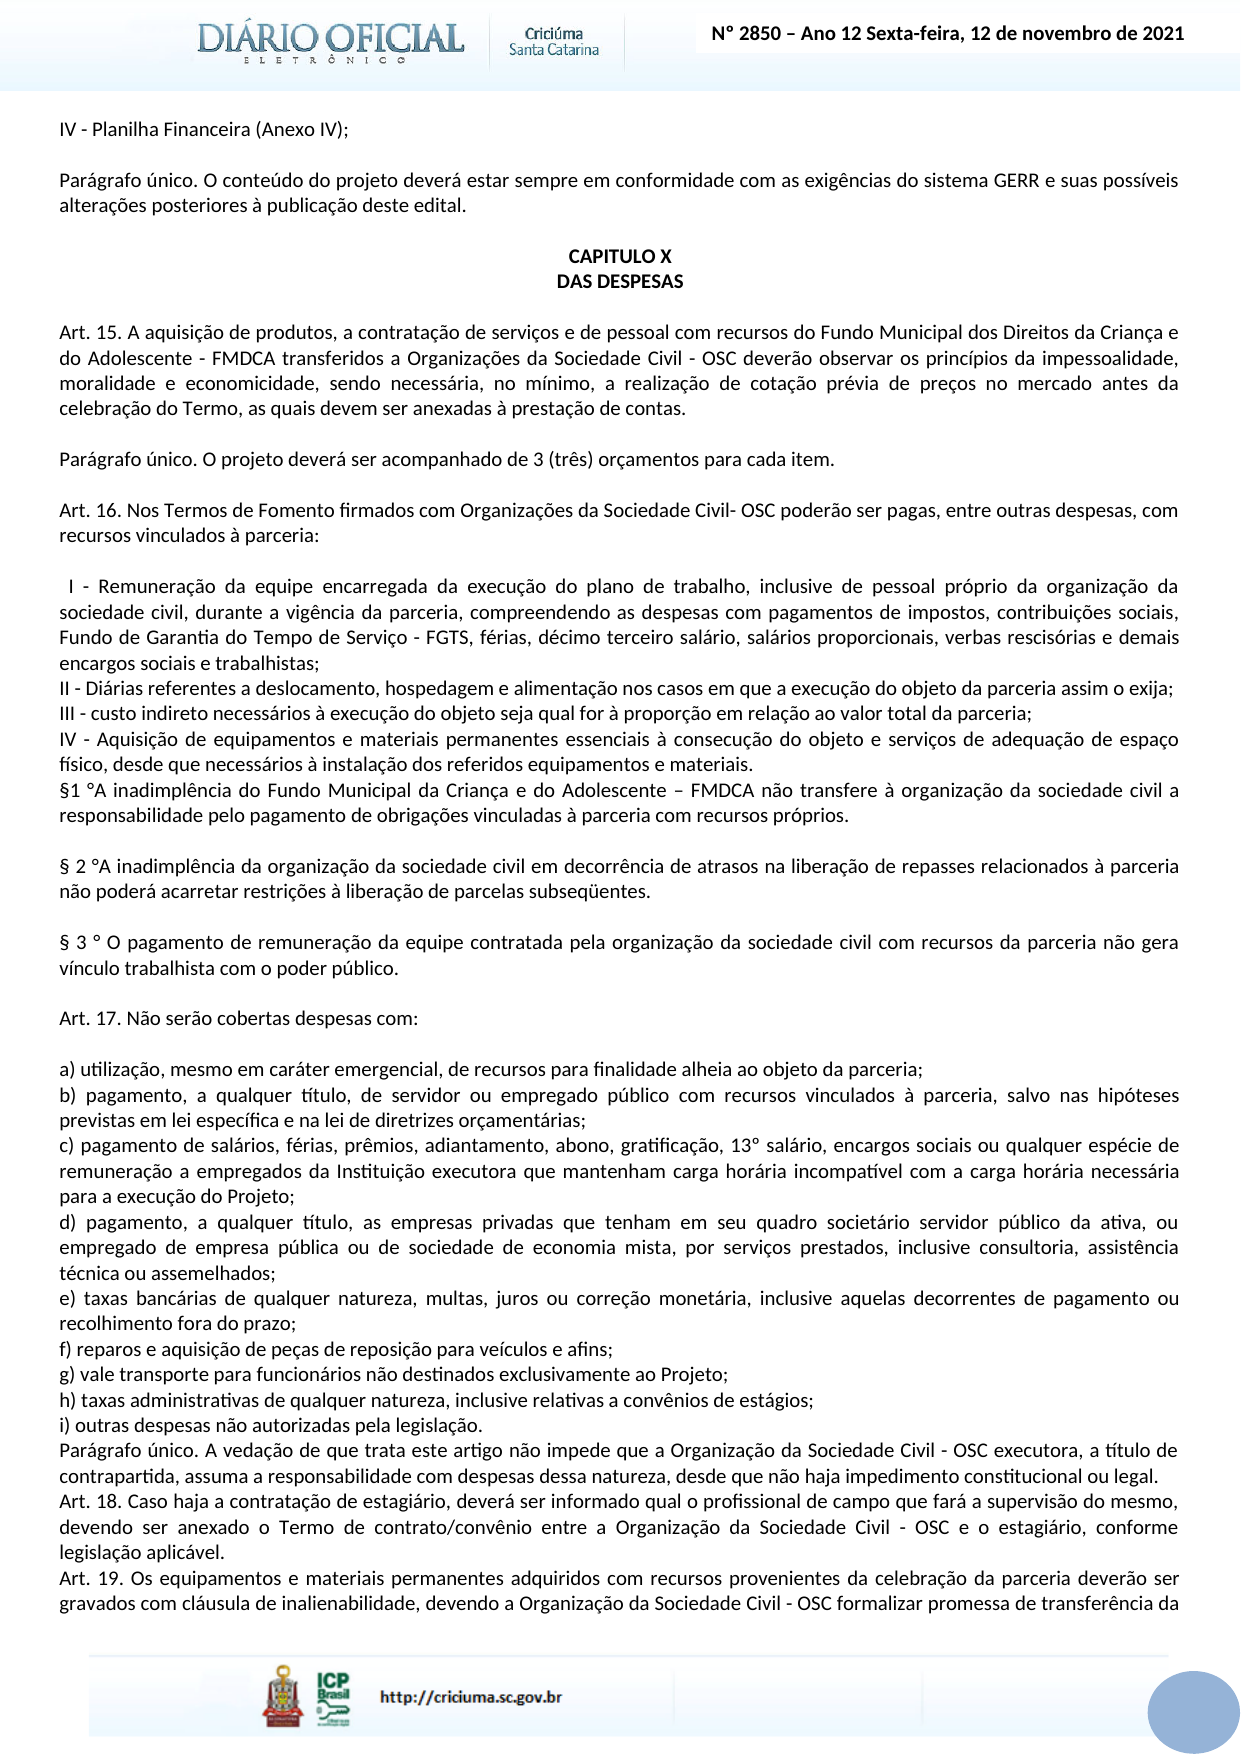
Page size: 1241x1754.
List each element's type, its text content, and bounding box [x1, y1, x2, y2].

text § 2 °A inadimplência da organização da sociedade civil em decorrência de atrasos na liberação de repasses relacionados à parceria não poderá acarretar restrições à liberação de parcelas subseqüentes. [59, 853, 1181, 904]
text Art. 15. A aquisição de produtos, a contratação de serviços e de pessoal com recursos do Fundo Municipal dos Direitos da Criança e do Adolescente - FMDCA transferidos a Organizações da Sociedade Civil - OSC deverão observar os princípios da impessoalidade, moralidade e economicidade, sendo necessária, no mínimo, a realização de cotação prévia de preços no mercado antes da celebração do Termo, as quais devem ser anexadas à prestação de contas. [59, 319, 1181, 421]
text Art. 18. Caso haja a contratação de estagiário, deverá ser informado qual o profissional de campo que fará a supervisão do mesmo, devendo ser anexado o Termo de contrato/convênio entre a Organização da Sociedade Civil - OSC e o estagiário, conforme legislação aplicável. [59, 1488, 1181, 1565]
text § 3 ° O pagamento de remuneração da equipe contratada pela organização da sociedade civil com recursos da parceria não gera vínculo trabalhista com o poder público. [59, 929, 1181, 980]
text c) pagamento de salários, férias, prêmios, adiantamento, abono, gratificação, 13º salário, encargos sociais ou qualquer espécie de remuneração a empregados da Instituição executora que mantenham carga horária incompatível com a carga horária necessária para a execução do Projeto; [59, 1133, 1181, 1209]
text IV - Aquisição de equipamentos e materiais permanentes essenciais à consecução do objeto e serviços de adequação de espaço físico, desde que necessários à instalação dos referidos equipamentos e materiais. [59, 726, 1181, 777]
text IV - Planilha Financeira (Anexo IV); [59, 116, 1181, 141]
text b) pagamento, a qualquer título, de servidor ou empregado público com recursos vinculados à parceria, salvo nas hipóteses previstas em lei específica e na lei de diretrizes orçamentárias; [59, 1082, 1181, 1133]
text DAS DESPESAS [59, 268, 1181, 294]
text Parágrafo único. O projeto deverá ser acompanhado de 3 (três) orçamentos para cada item. [59, 446, 1181, 472]
text §1 °A inadimplência do Fundo Municipal da Criança e do Adolescente – FMDCA não transfere à organização da sociedade civil a responsabilidade pelo pagamento de obrigações vinculadas à parceria com recursos próprios. [59, 777, 1181, 828]
text a) utilização, mesmo em caráter emergencial, de recursos para finalidade alheia ao objeto da parceria; [59, 1056, 1181, 1082]
text d) pagamento, a qualquer título, as empresas privadas que tenham em seu quadro societário servidor público da ativa, ou empregado de empresa pública ou de sociedade de economia mista, por serviços prestados, inclusive consultoria, assistência técnica ou assemelhados; [59, 1209, 1181, 1285]
text Art. 17. Não serão cobertas despesas com: [59, 1006, 1181, 1031]
text g) vale transporte para funcionários não destinados exclusivamente ao Projeto; [59, 1361, 1181, 1387]
text Parágrafo único. O conteúdo do projeto deverá estar sempre em conformidade com as exigências do sistema GERR e suas possíveis alterações posteriores à publicação deste edital. [59, 167, 1181, 218]
text h) taxas administrativas de qualquer natureza, inclusive relativas a convênios de estágios; [59, 1387, 1181, 1412]
text Parágrafo único. A vedação de que trata este artigo não impede que a Organização da Sociedade Civil - OSC executora, a título de contrapartida, assuma a responsabilidade com despesas dessa natureza, desde que não haja impedimento constitucional ou legal. [59, 1438, 1181, 1488]
text II - Diárias referentes a deslocamento, hospedagem e alimentação nos casos em que a execução do objeto da parceria assim o exija; [59, 675, 1181, 701]
text e) taxas bancárias de qualquer natureza, multas, juros ou correção monetária, inclusive aquelas decorrentes de pagamento ou recolhimento fora do prazo; [59, 1285, 1181, 1336]
text Art. 16. Nos Termos de Fomento firmados com Organizações da Sociedade Civil- OSC poderão ser pagas, entre outras despesas, com recursos vinculados à parceria: [59, 497, 1181, 548]
text f) reparos e aquisição de peças de reposição para veículos e afins; [59, 1336, 1181, 1361]
text CAPITULO X [59, 243, 1181, 268]
text III - custo indireto necessários à execução do objeto seja qual for à proporção em relação ao valor total da parceria; [59, 701, 1181, 726]
text i) outras despesas não autorizadas pela legislação. [59, 1412, 1181, 1438]
text Art. 19. Os equipamentos e materiais permanentes adquiridos com recursos provenientes da celebração da parceria deverão ser gravados com cláusula de inalienabilidade, devendo a Organização da Sociedade Civil - OSC formalizar promessa de transferência da [59, 1565, 1181, 1616]
text I - Remuneração da equipe encarregada da execução do plano de trabalho, inclusive de pessoal próprio da organização da sociedade civil, durante a vigência da parceria, compreendendo as despesas com pagamentos de impostos, contribuições sociais, Fundo de Garantia do Tempo de Serviço - FGTS, férias, décimo terceiro salário, salários proporcionais, verbas rescisórias e demais encargos sociais e trabalhistas; [59, 573, 1181, 675]
